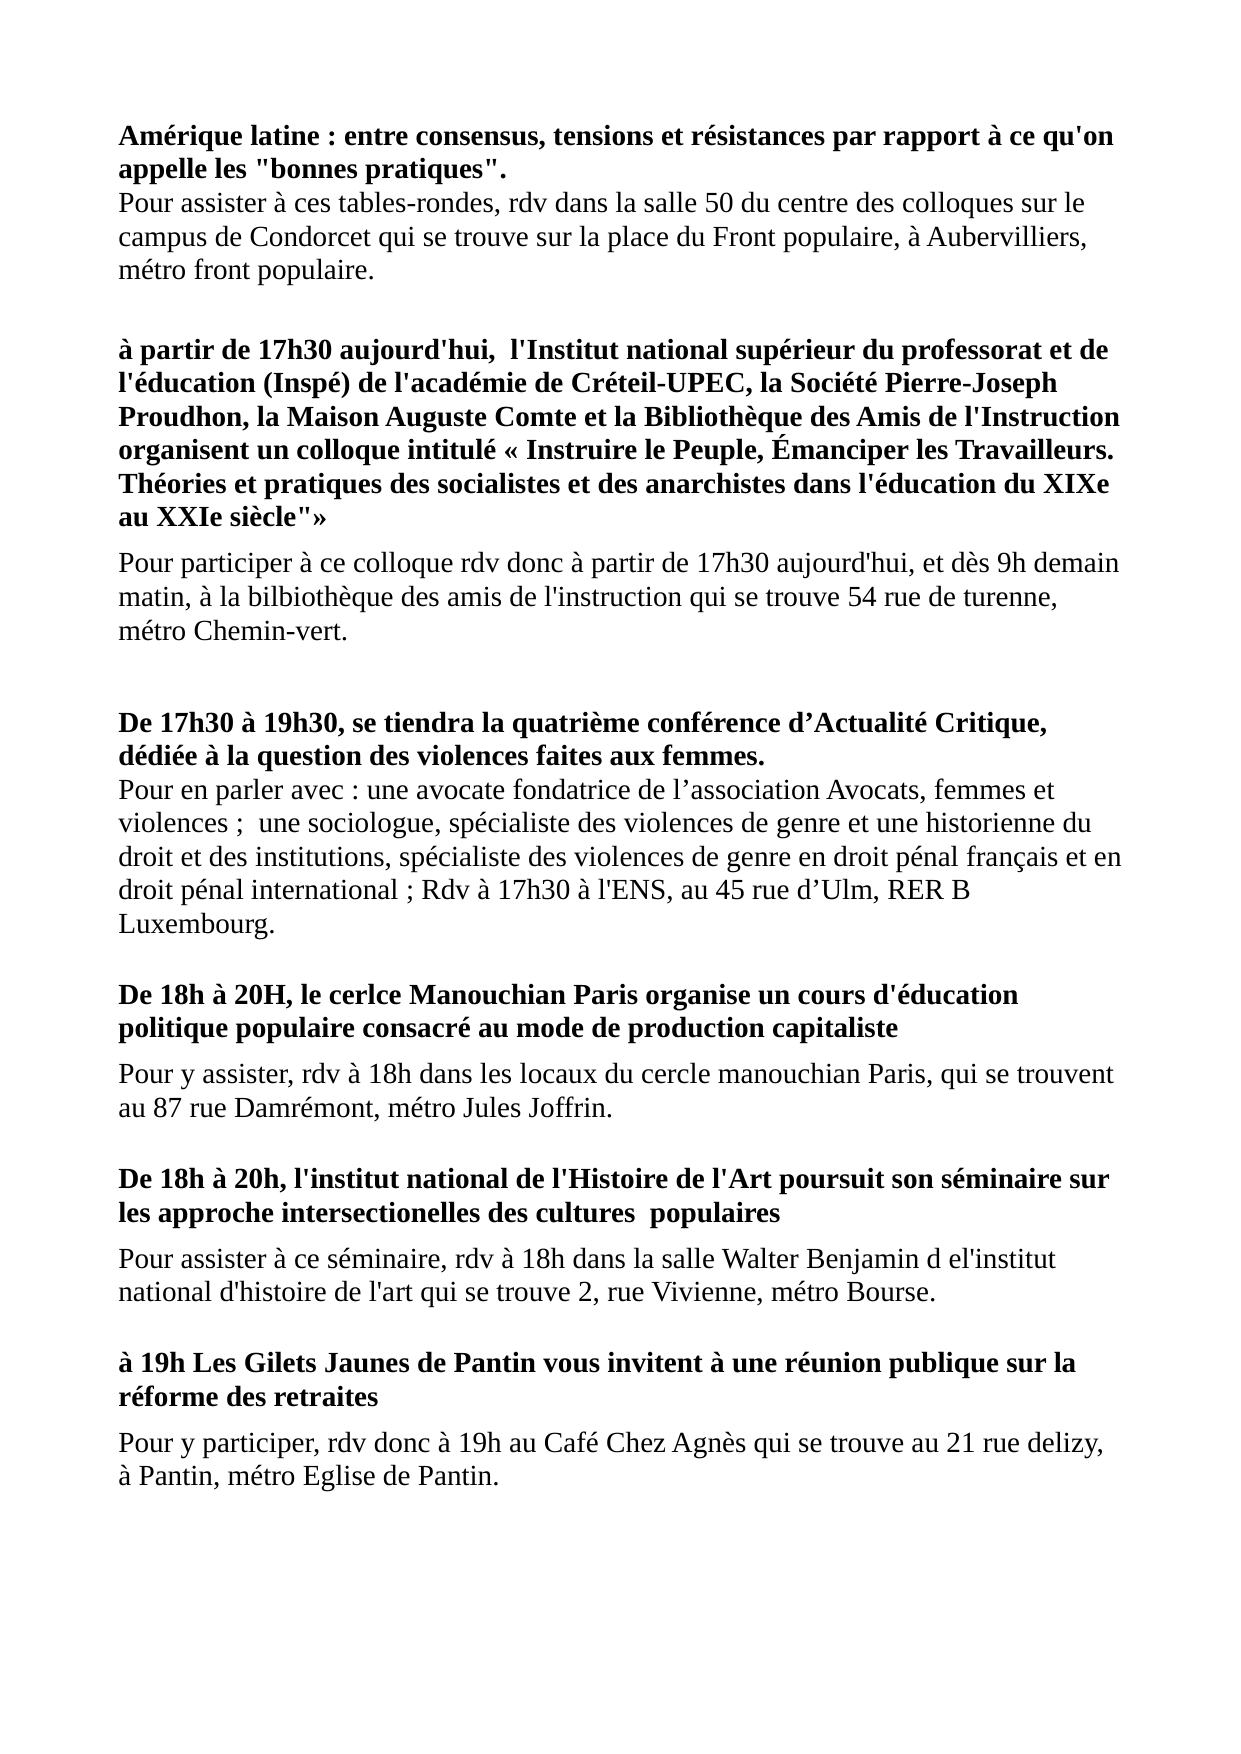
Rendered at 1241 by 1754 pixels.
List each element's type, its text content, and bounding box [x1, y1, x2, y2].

text De 17h30 à 19h30, se tiendra la quatrième conférence d’Actualité Critique, dédiée à la question des violences faites aux femmes. Pour en parler avec : une avocate fondatrice de l’association Avocats, femmes et violences ; une sociologue, spécialiste des violences de genre et une historienne du droit et des institutions, spécialiste des violences de genre en droit pénal français et en droit pénal international ; Rdv à 17h30 à l'ENS, au 45 rue d’Ulm, RER B Luxembourg. [118, 705, 1122, 939]
subtitle De 18h à 20H, le cerlce Manouchian Paris organise un cours d'éducation politique populaire consacré au mode de production capitaliste [118, 977, 1122, 1044]
text Pour participer à ce colloque rdv donc à partir de 17h30 aujourd'hui, et dès 9h demain matin, à la bilbiothèque des amis de l'instruction qui se trouve 54 rue de turenne, métro Chemin-vert. [118, 546, 1122, 646]
subtitle De 18h à 20h, l'institut national de l'Histoire de l'Art poursuit son séminaire sur les approche intersectionelles des cultures populaires [118, 1161, 1122, 1228]
text Amérique latine : entre consensus, tensions et résistances par rapport à ce qu'on appelle les "bonnes pratiques". Pour assister à ces tables-rondes, rdv dans la salle 50 du centre des colloques sur le campus de Condorcet qui se trouve sur la place du Front populaire, à Aubervilliers, métro front populaire. [118, 118, 1122, 319]
text Pour assister à ce séminaire, rdv à 18h dans la salle Walter Benjamin d el'institut national d'histoire de l'art qui se trouve 2, rue Vivienne, métro Bourse. [118, 1241, 1122, 1308]
text Pour y participer, rdv donc à 19h au Café Chez Agnès qui se trouve au 21 rue delizy, à Pantin, métro Eglise de Pantin. [118, 1425, 1122, 1492]
subtitle à 19h Les Gilets Jaunes de Pantin vous invitent à une réunion publique sur la réforme des retraites [118, 1345, 1122, 1412]
text Pour y assister, rdv à 18h dans les locaux du cercle manouchian Paris, qui se trouvent au 87 rue Damrémont, métro Jules Joffrin. [118, 1057, 1122, 1124]
text à partir de 17h30 aujourd'hui, l'Institut national supérieur du professorat et de l'éducation (Inspé) de l'académie de Créteil-UPEC, la Société Pierre-Joseph Proudhon, la Maison Auguste Comte et la Bibliothèque des Amis de l'Instruction organisent un colloque intitulé « Instruire le Peuple, Émanciper les Travailleurs. Théories et pratiques des socialistes et des anarchistes dans l'éducation du XIXe au XXIe siècle"» [118, 332, 1122, 533]
